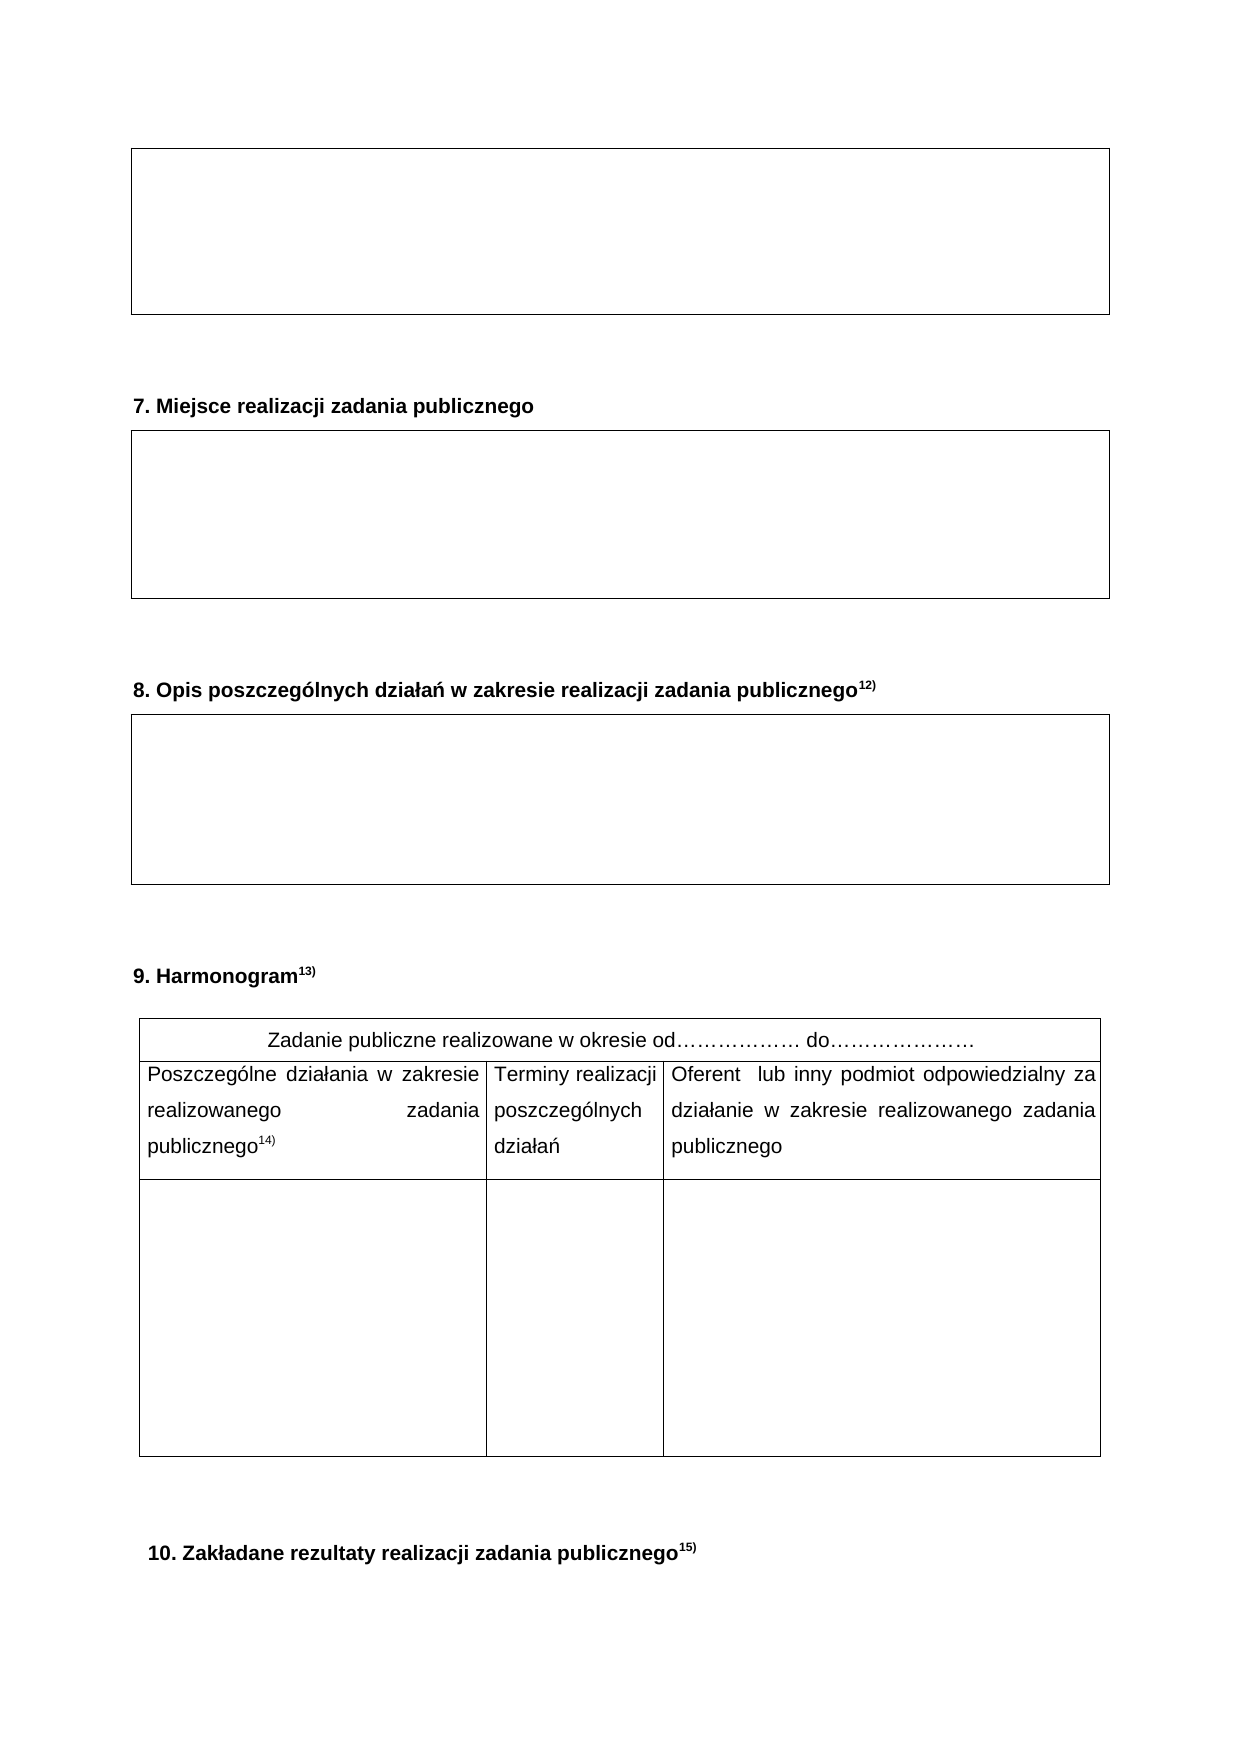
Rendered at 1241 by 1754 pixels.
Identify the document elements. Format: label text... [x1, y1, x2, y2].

text 7. Miejsce realizacji zadania publicznego [133, 394, 1093, 418]
table_cell Poszczególne działania w zakresie realizowanego zadania publicznego14) [140, 1062, 486, 1179]
table_cell [487, 1180, 663, 1456]
table_cell Oferent lub inny podmiot odpowiedzialny za działanie w zakresie realizowanego zadania publicznego [664, 1062, 1100, 1179]
text 8. Opis poszczególnych działań w zakresie realizacji zadania publicznego12) [133, 678, 1093, 702]
table_header [132, 431, 1109, 502]
table_cell Terminy realizacji poszczególnych działań [487, 1062, 663, 1179]
table_cell [664, 1180, 1100, 1456]
table_header [132, 149, 1109, 218]
table_cell [132, 218, 1109, 314]
text 10. Zakładane rezultaty realizacji zadania publicznego15) [148, 1541, 1093, 1564]
table_header [132, 715, 1109, 811]
table_cell [132, 502, 1109, 598]
table_header Zadanie publiczne realizowane w okresie od……………… do………………… [140, 1019, 1100, 1061]
text 9. Harmonogram13) [133, 964, 1093, 988]
table_cell [140, 1180, 486, 1456]
table_cell [132, 811, 1109, 884]
